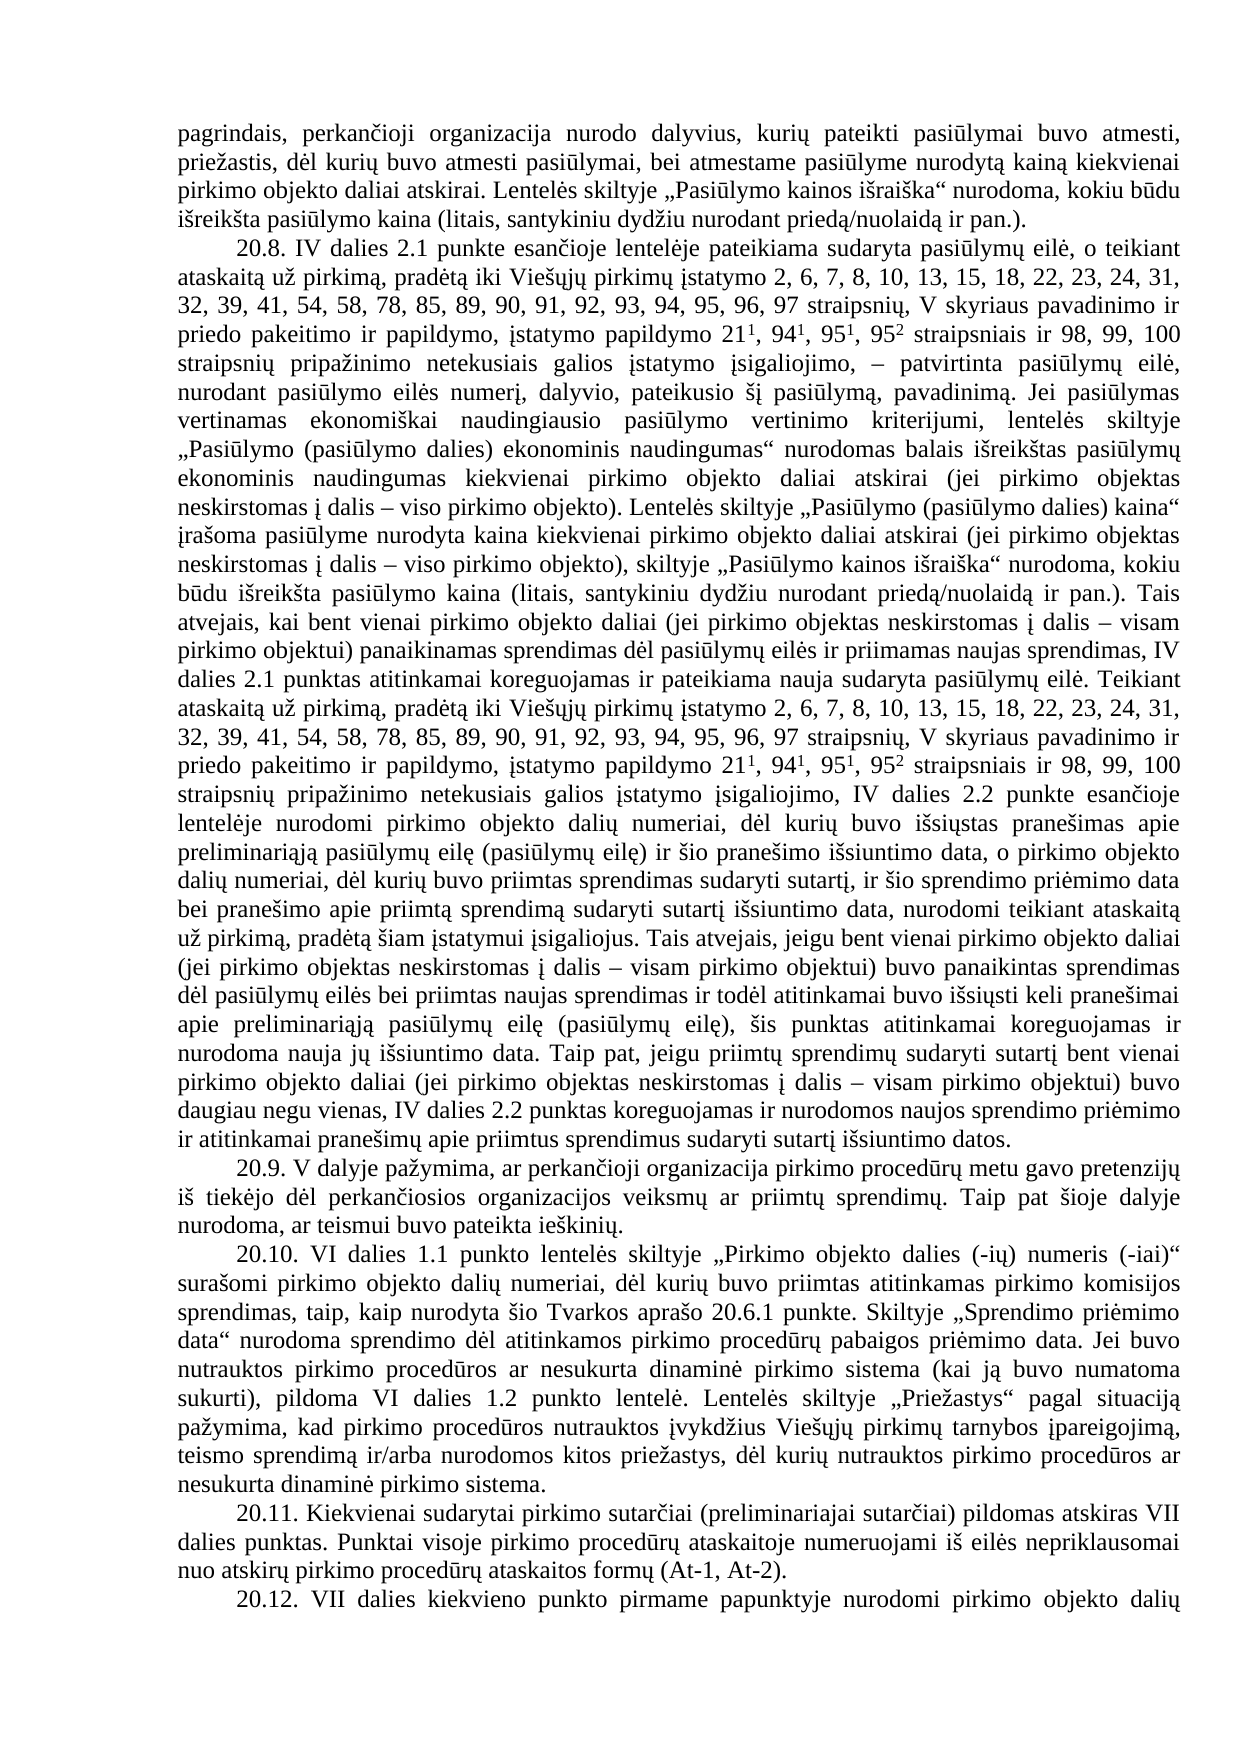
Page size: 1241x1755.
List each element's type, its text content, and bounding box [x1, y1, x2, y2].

text 20.12. VII dalies kiekvieno punkto pirmame papunktyje nurodomi pirkimo objekto dalių [177, 1584, 1181, 1613]
text 20.9. V dalyje pažymima, ar perkančioji organizacija pirkimo procedūrų metu gavo pretenzijų iš tiekėjo dėl perkančiosios organizacijos veiksmų ar priimtų sprendimų. Taip pat šioje dalyje nurodoma, ar teismui buvo pateikta ieškinių. [177, 1153, 1181, 1239]
text pagrindais, perkančioji organizacija nurodo dalyvius, kurių pateikti pasiūlymai buvo atmesti, priežastis, dėl kurių buvo atmesti pasiūlymai, bei atmestame pasiūlyme nurodytą kainą kiekvienai pirkimo objekto daliai atskirai. Lentelės skiltyje „Pasiūlymo kainos išraiška“ nurodoma, kokiu būdu išreikšta pasiūlymo kaina (litais, santykiniu dydžiu nurodant priedą/nuolaidą ir pan.). [177, 118, 1181, 233]
text 20.8. IV dalies 2.1 punkte esančioje lentelėje pateikiama sudaryta pasiūlymų eilė, o teikiant ataskaitą už pirkimą, pradėtą iki Viešųjų pirkimų įstatymo 2, 6, 7, 8, 10, 13, 15, 18, 22, 23, 24, 31, 32, 39, 41, 54, 58, 78, 85, 89, 90, 91, 92, 93, 94, 95, 96, 97 straipsnių, V skyriaus pavadinimo ir priedo pakeitimo ir papildymo, įstatymo papildymo 211, 941, 951, 952 straipsniais ir 98, 99, 100 straipsnių pripažinimo netekusiais galios įstatymo įsigaliojimo, – patvirtinta pasiūlymų eilė, nurodant pasiūlymo eilės numerį, dalyvio, pateikusio šį pasiūlymą, pavadinimą. Jei pasiūlymas vertinamas ekonomiškai naudingiausio pasiūlymo vertinimo kriterijumi, lentelės skiltyje „Pasiūlymo (pasiūlymo dalies) ekonominis naudingumas“ nurodomas balais išreikštas pasiūlymų ekonominis naudingumas kiekvienai pirkimo objekto daliai atskirai (jei pirkimo objektas neskirstomas į dalis – viso pirkimo objekto). Lentelės skiltyje „Pasiūlymo (pasiūlymo dalies) kaina“ įrašoma pasiūlyme nurodyta kaina kiekvienai pirkimo objekto daliai atskirai (jei pirkimo objektas neskirstomas į dalis – viso pirkimo objekto), skiltyje „Pasiūlymo kainos išraiška“ nurodoma, kokiu būdu išreikšta pasiūlymo kaina (litais, santykiniu dydžiu nurodant priedą/nuolaidą ir pan.). Tais atvejais, kai bent vienai pirkimo objekto daliai (jei pirkimo objektas neskirstomas į dalis – visam pirkimo objektui) panaikinamas sprendimas dėl pasiūlymų eilės ir priimamas naujas sprendimas, IV dalies 2.1 punktas atitinkamai koreguojamas ir pateikiama nauja sudaryta pasiūlymų eilė. Teikiant ataskaitą už pirkimą, pradėtą iki Viešųjų pirkimų įstatymo 2, 6, 7, 8, 10, 13, 15, 18, 22, 23, 24, 31, 32, 39, 41, 54, 58, 78, 85, 89, 90, 91, 92, 93, 94, 95, 96, 97 straipsnių, V skyriaus pavadinimo ir priedo pakeitimo ir papildymo, įstatymo papildymo 211, 941, 951, 952 straipsniais ir 98, 99, 100 straipsnių pripažinimo netekusiais galios įstatymo įsigaliojimo, IV dalies 2.2 punkte esančioje lentelėje nurodomi pirkimo objekto dalių numeriai, dėl kurių buvo išsiųstas pranešimas apie preliminariąją pasiūlymų eilę (pasiūlymų eilę) ir šio pranešimo išsiuntimo data, o pirkimo objekto dalių numeriai, dėl kurių buvo priimtas sprendimas sudaryti sutartį, ir šio sprendimo priėmimo data bei pranešimo apie priimtą sprendimą sudaryti sutartį išsiuntimo data, nurodomi teikiant ataskaitą už pirkimą, pradėtą šiam įstatymui įsigaliojus. Tais atvejais, jeigu bent vienai pirkimo objekto daliai (jei pirkimo objektas neskirstomas į dalis – visam pirkimo objektui) buvo panaikintas sprendimas dėl pasiūlymų eilės bei priimtas naujas sprendimas ir todėl atitinkamai buvo išsiųsti keli pranešimai apie preliminariąją pasiūlymų eilę (pasiūlymų eilę), šis punktas atitinkamai koreguojamas ir nurodoma nauja jų išsiuntimo data. Taip pat, jeigu priimtų sprendimų sudaryti sutartį bent vienai pirkimo objekto daliai (jei pirkimo objektas neskirstomas į dalis – visam pirkimo objektui) buvo daugiau negu vienas, IV dalies 2.2 punktas koreguojamas ir nurodomos naujos sprendimo priėmimo ir atitinkamai pranešimų apie priimtus sprendimus sudaryti sutartį išsiuntimo datos. [177, 233, 1181, 1153]
text 20.10. VI dalies 1.1 punkto lentelės skiltyje „Pirkimo objekto dalies (-ių) numeris (-iai)“ surašomi pirkimo objekto dalių numeriai, dėl kurių buvo priimtas atitinkamas pirkimo komisijos sprendimas, taip, kaip nurodyta šio Tvarkos aprašo 20.6.1 punkte. Skiltyje „Sprendimo priėmimo data“ nurodoma sprendimo dėl atitinkamos pirkimo procedūrų pabaigos priėmimo data. Jei buvo nutrauktos pirkimo procedūros ar nesukurta dinaminė pirkimo sistema (kai ją buvo numatoma sukurti), pildoma VI dalies 1.2 punkto lentelė. Lentelės skiltyje „Priežastys“ pagal situaciją pažymima, kad pirkimo procedūros nutrauktos įvykdžius Viešųjų pirkimų tarnybos įpareigojimą, teismo sprendimą ir/arba nurodomos kitos priežastys, dėl kurių nutrauktos pirkimo procedūros ar nesukurta dinaminė pirkimo sistema. [177, 1239, 1181, 1498]
text 20.11. Kiekvienai sudarytai pirkimo sutarčiai (preliminariajai sutarčiai) pildomas atskiras VII dalies punktas. Punktai visoje pirkimo procedūrų ataskaitoje numeruojami iš eilės nepriklausomai nuo atskirų pirkimo procedūrų ataskaitos formų (At-1, At-2). [177, 1498, 1181, 1584]
